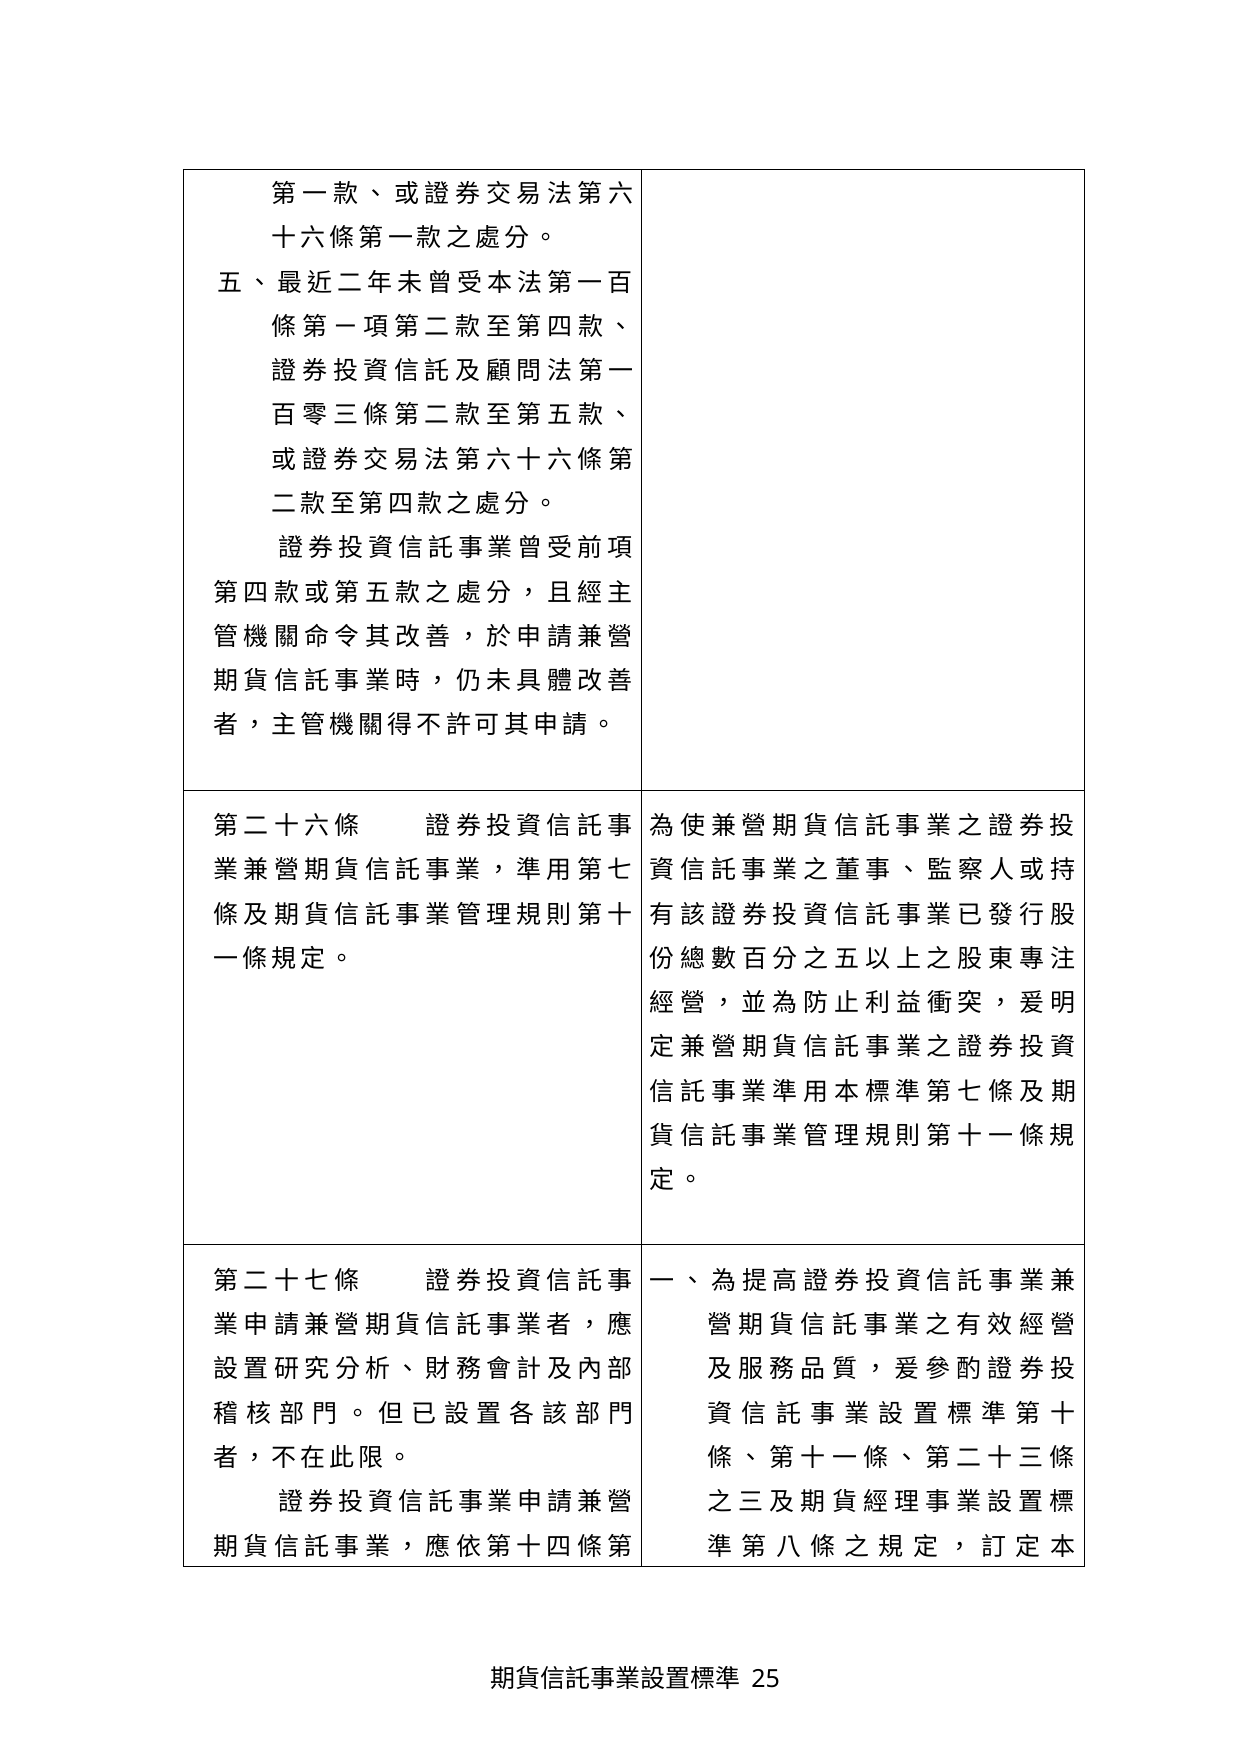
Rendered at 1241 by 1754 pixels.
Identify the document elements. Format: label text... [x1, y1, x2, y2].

table_cell 一、為提高證券投資信託事業兼營期貨信託事業之有效經營及服務品質，爰參酌證券投資信託事業設置標準第十條、第十一條、第二十三條之三及期貨經理事業設置標準第八條之規定，訂定本 [642, 1245, 1084, 1566]
table_cell [642, 170, 1084, 789]
table_cell 第二十六條 證券投資信託事業兼營期貨信託事業，準用第七條及期貨信託事業管理規則第十一條規定。 [184, 791, 641, 1244]
table_cell 第一款、或證券交易法第六十六條第一款之處分。 五、最近二年未曾受本法第一百條第ㄧ項第二款至第四款、證券投資信託及顧問法第一百零三條第二款至第五款、或證券交易法第六十六條第二款至第四款之處分。 證券投資信託事業曾受前項第四款或第五款之處分，且經主管機關命令其改善，於申請兼營期貨信託事業時，仍未具體改善者，主管機關得不許可其申請。 [184, 170, 641, 789]
table_cell 為使兼營期貨信託事業之證券投資信託事業之董事、監察人或持有該證券投資信託事業已發行股份總數百分之五以上之股東專注經營，並為防止利益衝突，爰明定兼營期貨信託事業之證券投資信託事業準用本標準第七條及期貨信託事業管理規則第十一條規定。 [642, 791, 1084, 1244]
table_cell 第二十七條 證券投資信託事業申請兼營期貨信託事業者，應設置研究分析、財務會計及內部稽核部門。但已設置各該部門者，不在此限。 證券投資信託事業申請兼營期貨信託事業，應依第十四條第 [184, 1245, 641, 1566]
